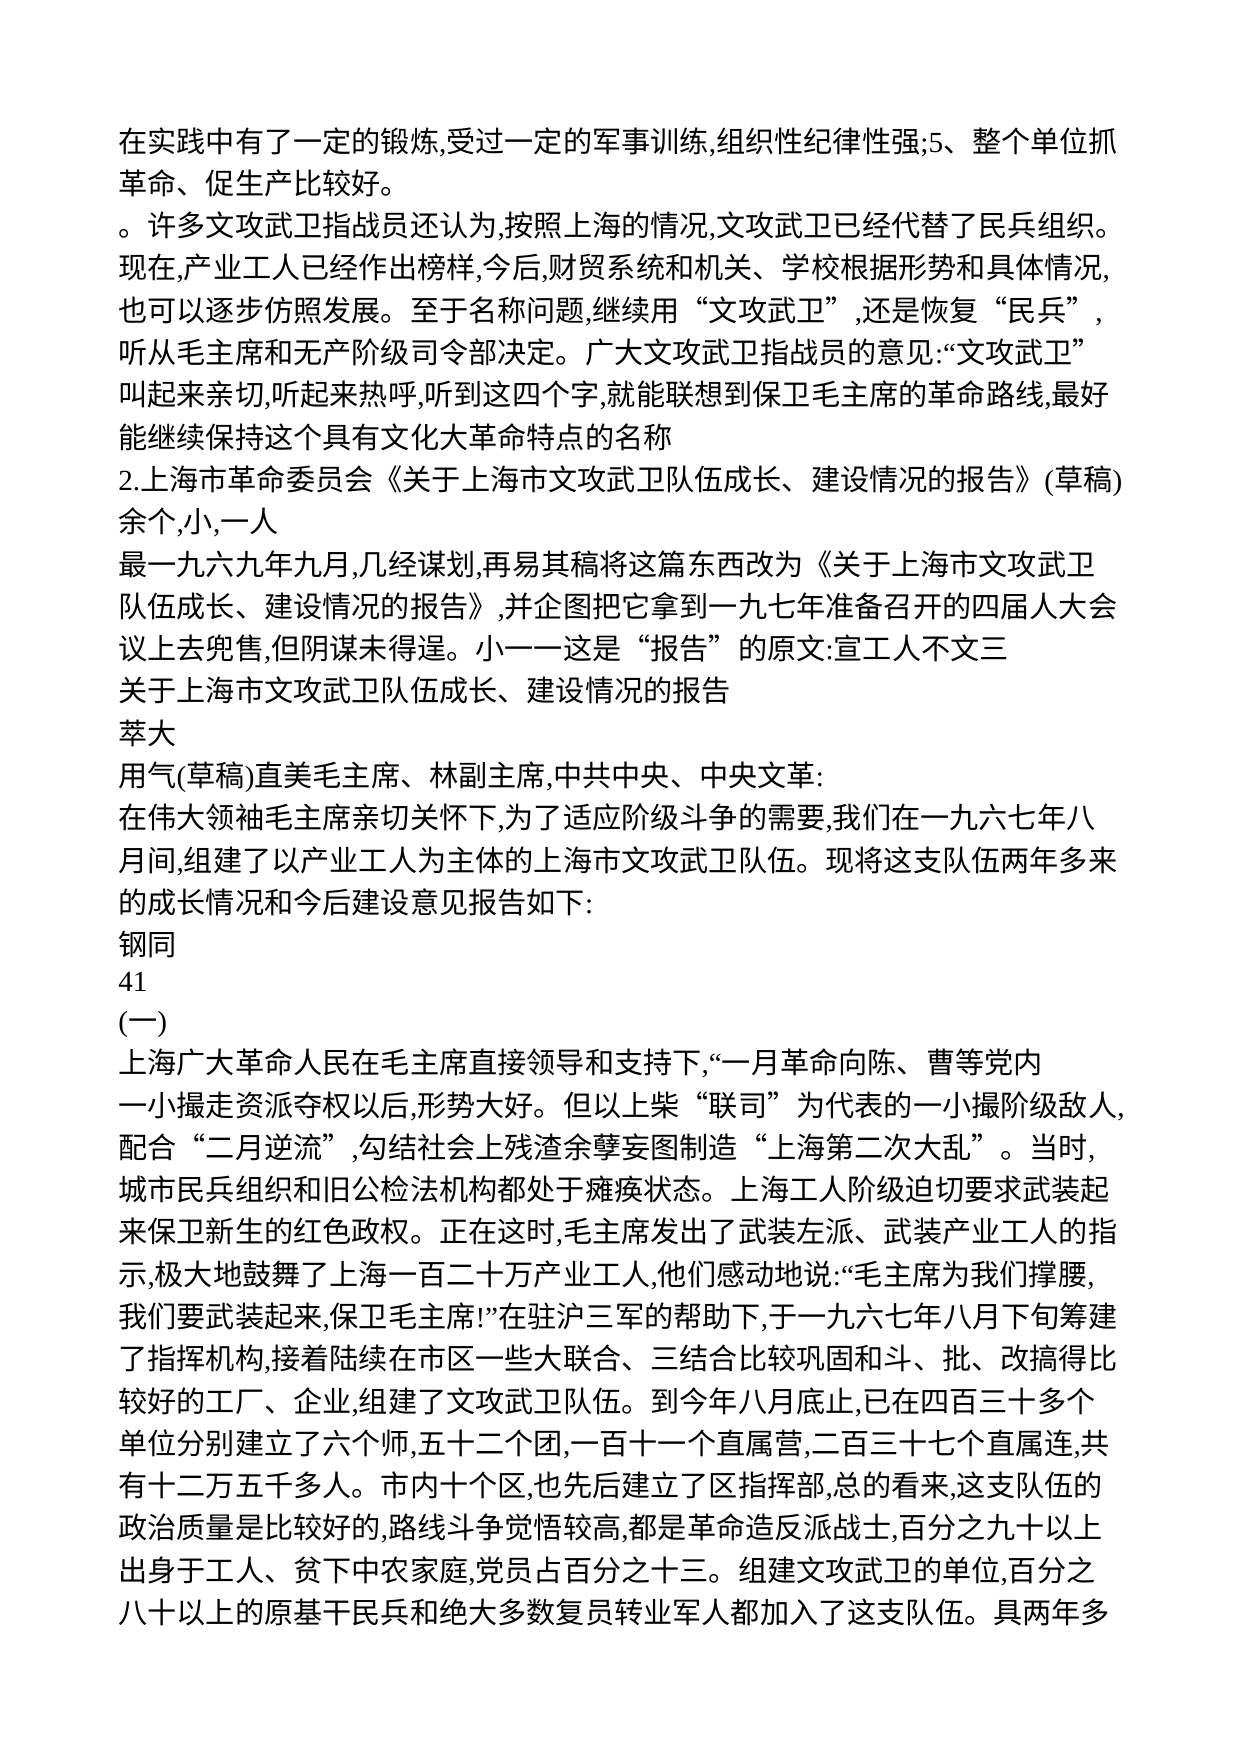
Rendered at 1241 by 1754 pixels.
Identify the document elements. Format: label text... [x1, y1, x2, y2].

text (一) [118, 997, 1122, 1040]
text 在伟大领袖毛主席亲切关怀下,为了适应阶级斗争的需要,我们在一九六七年八月间,组建了以产业工人为主体的上海市文攻武卫队伍。现将这支队伍两年多来的成长情况和今后建设意见报告如下: [118, 795, 1122, 922]
text 上海广大革命人民在毛主席直接领导和支持下,“一月革命向陈、曹等党内 [118, 1040, 1122, 1082]
text 2.上海市革命委员会《关于上海市文攻武卫队伍成长、建设情况的报告》(草稿) [118, 456, 1122, 499]
text 一小撮走资派夺权以后,形势大好。但以上柴“联司”为代表的一小撮阶级敌人,配合“二月逆流”,勾结社会上残渣余孽妄图制造“上海第二次大乱”。当时,城市民兵组织和旧公检法机构都处于瘫痪状态。上海工人阶级迫切要求武装起来保卫新生的红色政权。正在这时,毛主席发出了武装左派、武装产业工人的指示,极大地鼓舞了上海一百二十万产业工人,他们感动地说:“毛主席为我们撑腰,我们要武装起来,保卫毛主席!”在驻沪三军的帮助下,于一九六七年八月下旬筹建了指挥机构,接着陆续在市区一些大联合、三结合比较巩固和斗、批、改搞得比较好的工厂、企业,组建了文攻武卫队伍。到今年八月底止,已在四百三十多个单位分别建立了六个师,五十二个团,一百十一个直属营,二百三十七个直属连,共有十二万五千多人。市内十个区,也先后建立了区指挥部,总的看来,这支队伍的政治质量是比较好的,路线斗争觉悟较高,都是革命造反派战士,百分之九十以上出身于工人、贫下中农家庭,党员占百分之十三。组建文攻武卫的单位,百分之八十以上的原基干民兵和绝大多数复员转业军人都加入了这支队伍。具两年多 [118, 1082, 1122, 1632]
text 关于上海市文攻武卫队伍成长、建设情况的报告 [118, 668, 1122, 710]
text 用气(草稿)直美毛主席、林副主席,中共中央、中央文革: [118, 752, 1122, 795]
text 钢同 [118, 922, 1122, 964]
text 。许多文攻武卫指战员还认为,按照上海的情况,文攻武卫已经代替了民兵组织。现在,产业工人已经作出榜样,今后,财贸系统和机关、学校根据形势和具体情况,也可以逐步仿照发展。至于名称问题,继续用“文攻武卫”,还是恢复“民兵”,听从毛主席和无产阶级司令部决定。广大文攻武卫指战员的意见:“文攻武卫”叫起来亲切,听起来热呼,听到这四个字,就能联想到保卫毛主席的革命路线,最好能继续保持这个具有文化大革命特点的名称 [118, 203, 1122, 456]
text 在实践中有了一定的锻炼,受过一定的军事训练,组织性纪律性强;5、整个单位抓革命、促生产比较好。 [118, 118, 1122, 203]
text 余个,小,一人 [118, 499, 1122, 541]
text 萃大 [118, 710, 1122, 752]
text 41 [118, 964, 1122, 997]
text 最一九六九年九月,几经谋划,再易其稿将这篇东西改为《关于上海市文攻武卫队伍成长、建设情况的报告》,并企图把它拿到一九七年准备召开的四届人大会议上去兜售,但阴谋未得逞。小一一这是“报告”的原文:宣工人不文三 [118, 541, 1122, 668]
